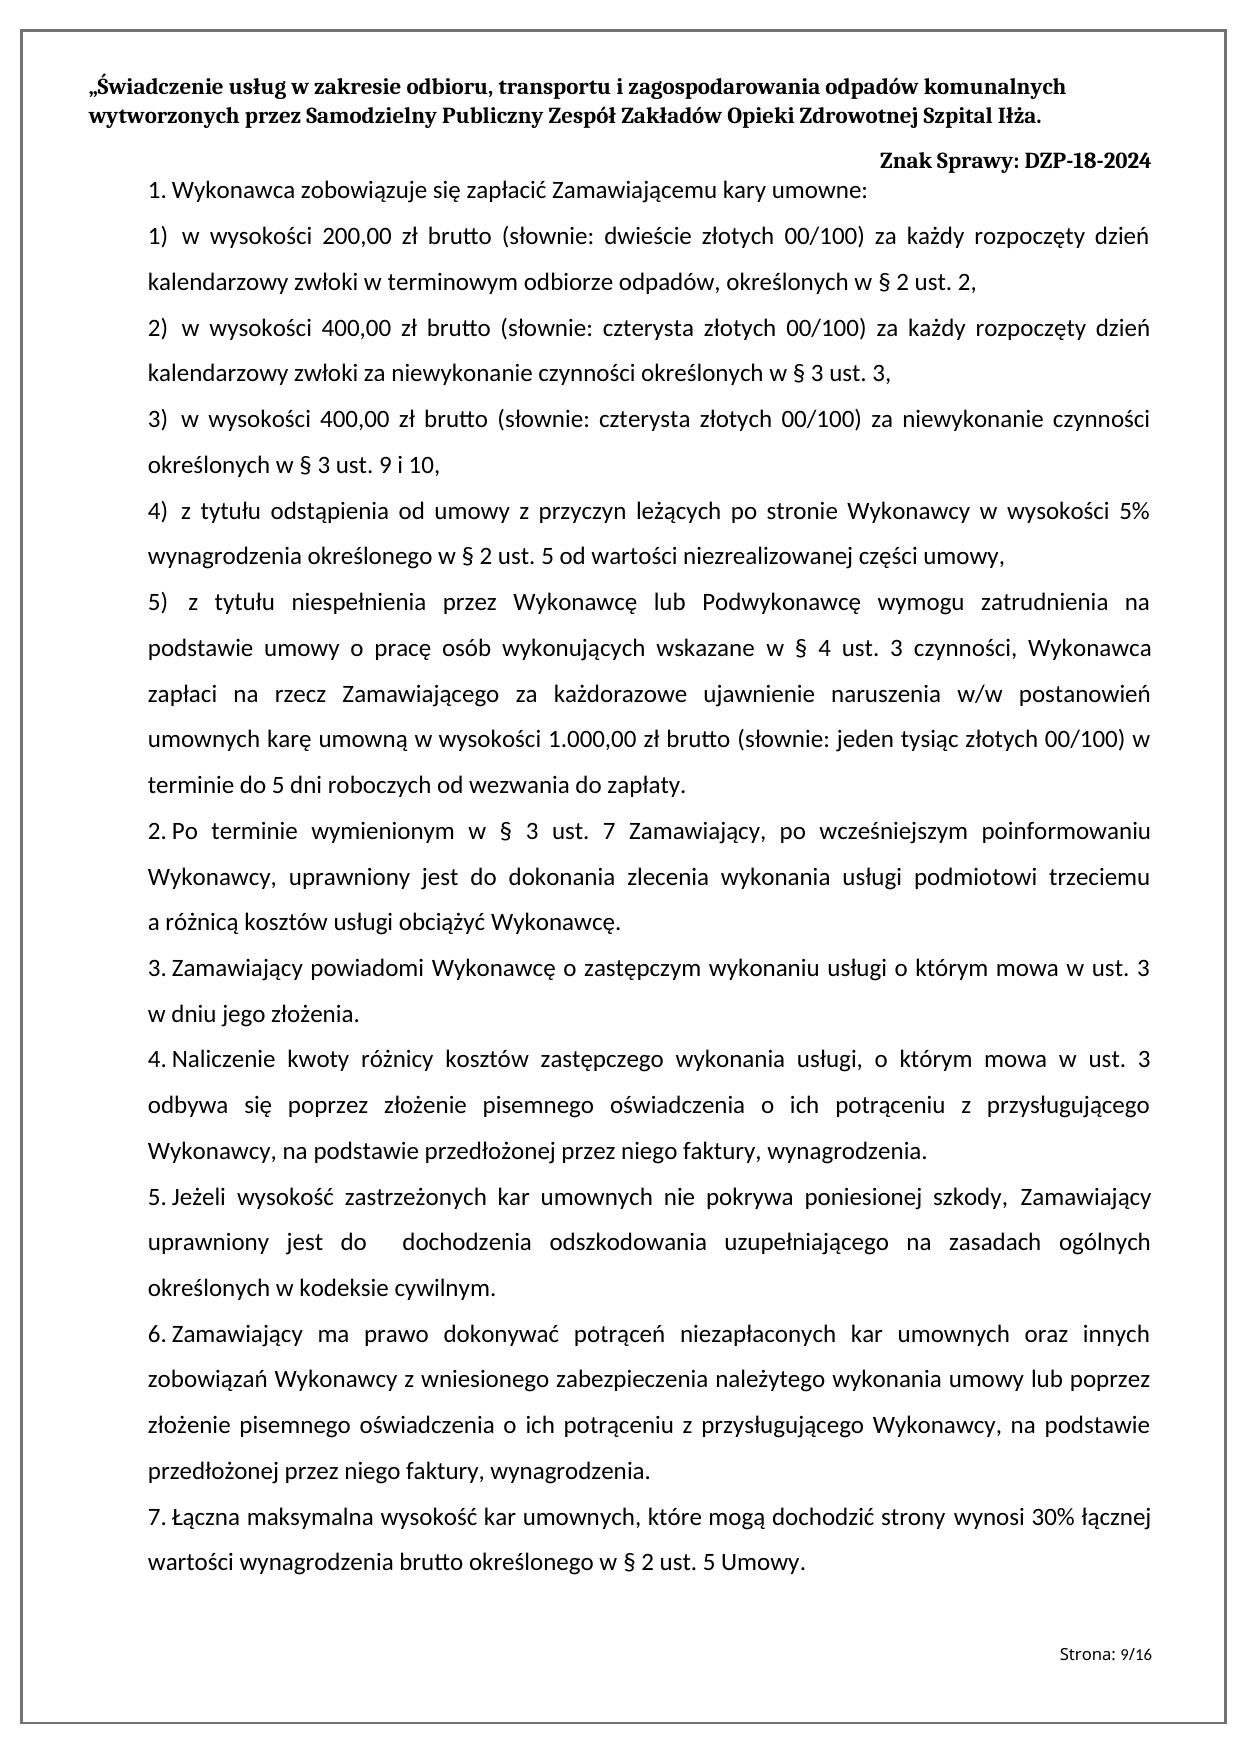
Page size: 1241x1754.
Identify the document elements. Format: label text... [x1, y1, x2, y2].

list Zamawiający powiadomi Wykonawcę o zastępczym wykonaniu usługi o którym mowa w ust. 3 w dniu jego złożenia. [148, 952, 1152, 1028]
list Naliczenie kwoty różnicy kosztów zastępczego wykonania usługi, o którym mowa w ust. 3 odbywa się poprzez złożenie pisemnego oświadczenia o ich potrąceniu z przysługującego Wykonawcy, na podstawie przedłożonej przez niego faktury, wynagrodzenia. [148, 1043, 1152, 1166]
list z tytułu odstąpienia od umowy z przyczyn leżących po stronie Wykonawcy w wysokości 5% wynagrodzenia określonego w § 2 ust. 5 od wartości niezrealizowanej części umowy, [148, 495, 1152, 571]
list Wykonawca zobowiązuje się zapłacić Zamawiającemu kary umowne: [148, 175, 1152, 205]
list z tytułu niespełnienia przez Wykonawcę lub Podwykonawcę wymogu zatrudnienia na podstawie umowy o pracę osób wykonujących wskazane w § 4 ust. 3 czynności, Wykonawca zapłaci na rzecz Zamawiającego za każdorazowe ujawnienie naruszenia w/w postanowień umownych karę umowną w wysokości 1.000,00 zł brutto (słownie: jeden tysiąc złotych 00/100) w terminie do 5 dni roboczych od wezwania do zapłaty. [148, 586, 1152, 800]
list w wysokości 200,00 zł brutto (słownie: dwieście złotych 00/100) za każdy rozpoczęty dzień kalendarzowy zwłoki w terminowym odbiorze odpadów, określonych w § 2 ust. 2, [148, 220, 1152, 297]
list w wysokości 400,00 zł brutto (słownie: czterysta złotych 00/100) za niewykonanie czynności określonych w § 3 ust. 9 i 10, [148, 403, 1152, 479]
list Po terminie wymienionym w § 3 ust. 7 Zamawiający, po wcześniejszym poinformowaniu Wykonawcy, uprawniony jest do dokonania zlecenia wykonania usługi podmiotowi trzeciemu a różnicą kosztów usługi obciążyć Wykonawcę. [148, 815, 1152, 937]
list Zamawiający ma prawo dokonywać potrąceń niezapłaconych kar umownych oraz innych zobowiązań Wykonawcy z wniesionego zabezpieczenia należytego wykonania umowy lub poprzez złożenie pisemnego oświadczenia o ich potrąceniu z przysługującego Wykonawcy, na podstawie przedłożonej przez niego faktury, wynagrodzenia. [148, 1318, 1152, 1486]
list Łączna maksymalna wysokość kar umownych, które mogą dochodzić strony wynosi 30% łącznej wartości wynagrodzenia brutto określonego w § 2 ust. 5 Umowy. [148, 1501, 1152, 1577]
list w wysokości 400,00 zł brutto (słownie: czterysta złotych 00/100) za każdy rozpoczęty dzień kalendarzowy zwłoki za niewykonanie czynności określonych w § 3 ust. 3, [148, 312, 1152, 388]
list Jeżeli wysokość zastrzeżonych kar umownych nie pokrywa poniesionej szkody, Zamawiający uprawniony jest do dochodzenia odszkodowania uzupełniającego na zasadach ogólnych określonych w kodeksie cywilnym. [148, 1181, 1152, 1303]
